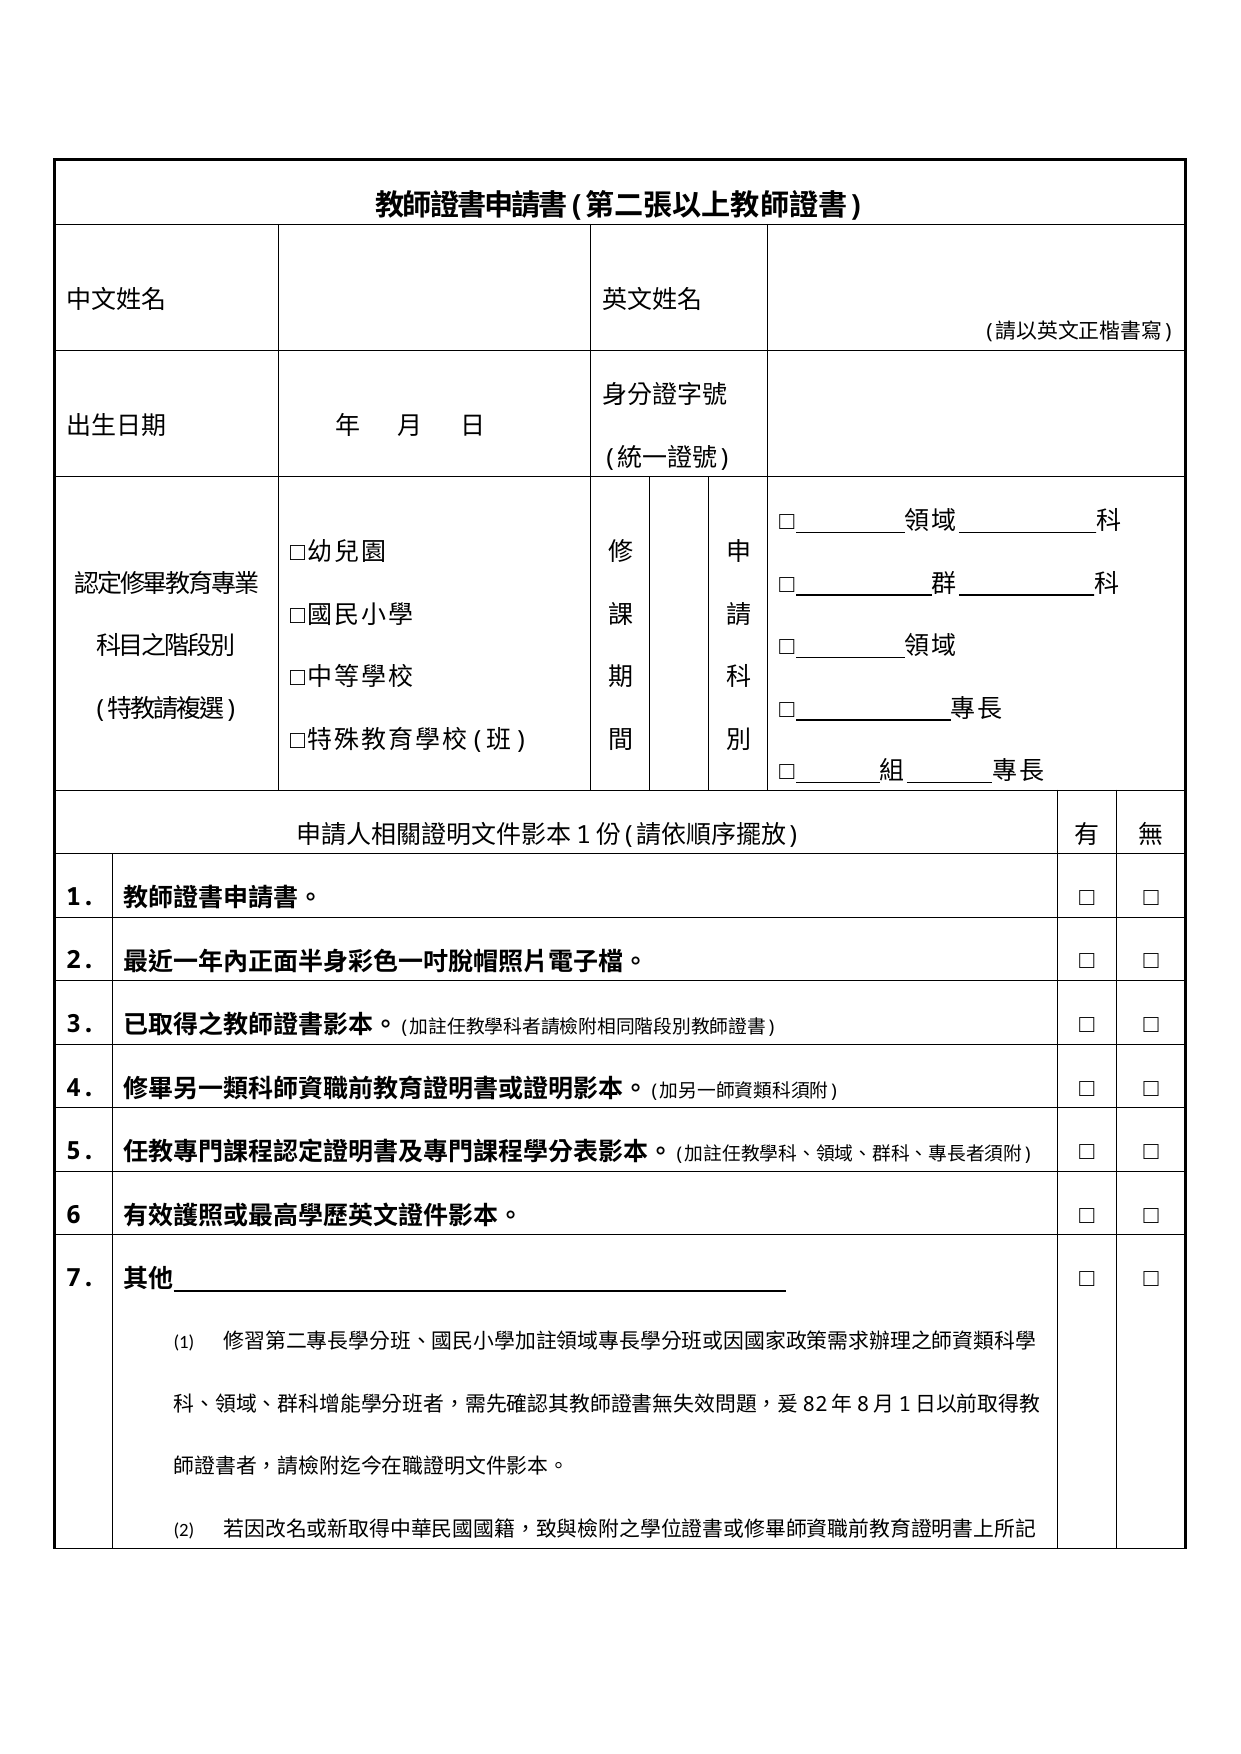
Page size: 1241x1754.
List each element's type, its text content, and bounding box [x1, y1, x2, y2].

table_cell 年 月 日 [279, 351, 590, 476]
table_cell 最近一年內正面半身彩色一吋脫帽照片電子檔。 [113, 918, 1057, 980]
table_cell □ [1117, 1235, 1184, 1548]
table_cell 英文姓名 [591, 225, 767, 350]
table_cell 有 [1058, 791, 1116, 853]
table_header 教師證書申請書(第二張以上教師證書) [56, 161, 1184, 224]
table_cell 申請人相關證明文件影本1份(請依順序擺放) [56, 791, 1057, 853]
table_cell (請以英文正楷書寫) [768, 225, 1184, 350]
table_cell 4. [56, 1045, 112, 1107]
table_cell □ [1117, 1108, 1184, 1171]
table_cell 2. [56, 918, 112, 980]
table_cell 修畢另一類科師資職前教育證明書或證明影本。(加另一師資類科須附) [113, 1045, 1057, 1107]
table_cell 有效護照或最高學歷英文證件影本。 [113, 1172, 1057, 1234]
table_cell 6 [56, 1172, 112, 1234]
table_cell 任教專門課程認定證明書及專門課程學分表影本。(加註任教學科、領域、群科、專長者須附) [113, 1108, 1057, 1171]
table_cell 1. [56, 854, 112, 917]
table_cell 申請科別 [709, 477, 767, 789]
table_cell □ [1058, 1172, 1116, 1234]
table_cell □ [1058, 981, 1116, 1044]
table_cell □幼兒園 □國民小學 □中等學校 □特殊教育學校(班) [279, 477, 590, 789]
table_cell 出生日期 [56, 351, 278, 476]
table_cell 身分證字號 (統一證號) [591, 351, 767, 476]
table_cell □ [1058, 854, 1116, 917]
table_cell □ [1058, 1108, 1116, 1171]
table_cell □ [1058, 1235, 1116, 1548]
table_cell 無 [1117, 791, 1184, 853]
table_cell □ 領域 科 □ 群 科 □ 領域 □ 專長 □ 組 專長 [768, 477, 1184, 789]
table_cell □ [1117, 981, 1184, 1044]
table_cell 教師證書申請書。 [113, 854, 1057, 917]
table_cell [768, 351, 1184, 476]
table_cell [279, 225, 590, 350]
table_cell □ [1117, 1172, 1184, 1234]
table_cell 7. [56, 1235, 112, 1548]
table_cell 其他 修習第二專長學分班、國民小學加註領域專長學分班或因國家政策需求辦理之師資類科學科、領域、群科增能學分班者，需先確認其教師證書無失效問題，爰82年8月1日以前取得教師證書者，請檢附迄今在職證明文件影本。 若因改名或新取得中華民國國籍，致與檢附之學位證書或修畢師資職前教育證明書上所記 [113, 1235, 1057, 1548]
table_cell □ [1117, 854, 1184, 917]
table_cell 修課期間 [591, 477, 649, 789]
table_cell 3. [56, 981, 112, 1044]
table_cell [650, 477, 708, 789]
table_cell 已取得之教師證書影本。(加註任教學科者請檢附相同階段別教師證書) [113, 981, 1057, 1044]
table_cell □ [1058, 918, 1116, 980]
table_cell 5. [56, 1108, 112, 1171]
table_cell □ [1117, 918, 1184, 980]
table_cell 認定修畢教育專業科目之階段別 (特教請複選) [56, 477, 278, 789]
table_cell □ [1058, 1045, 1116, 1107]
table_cell □ [1117, 1045, 1184, 1107]
table_cell 中文姓名 [56, 225, 278, 350]
